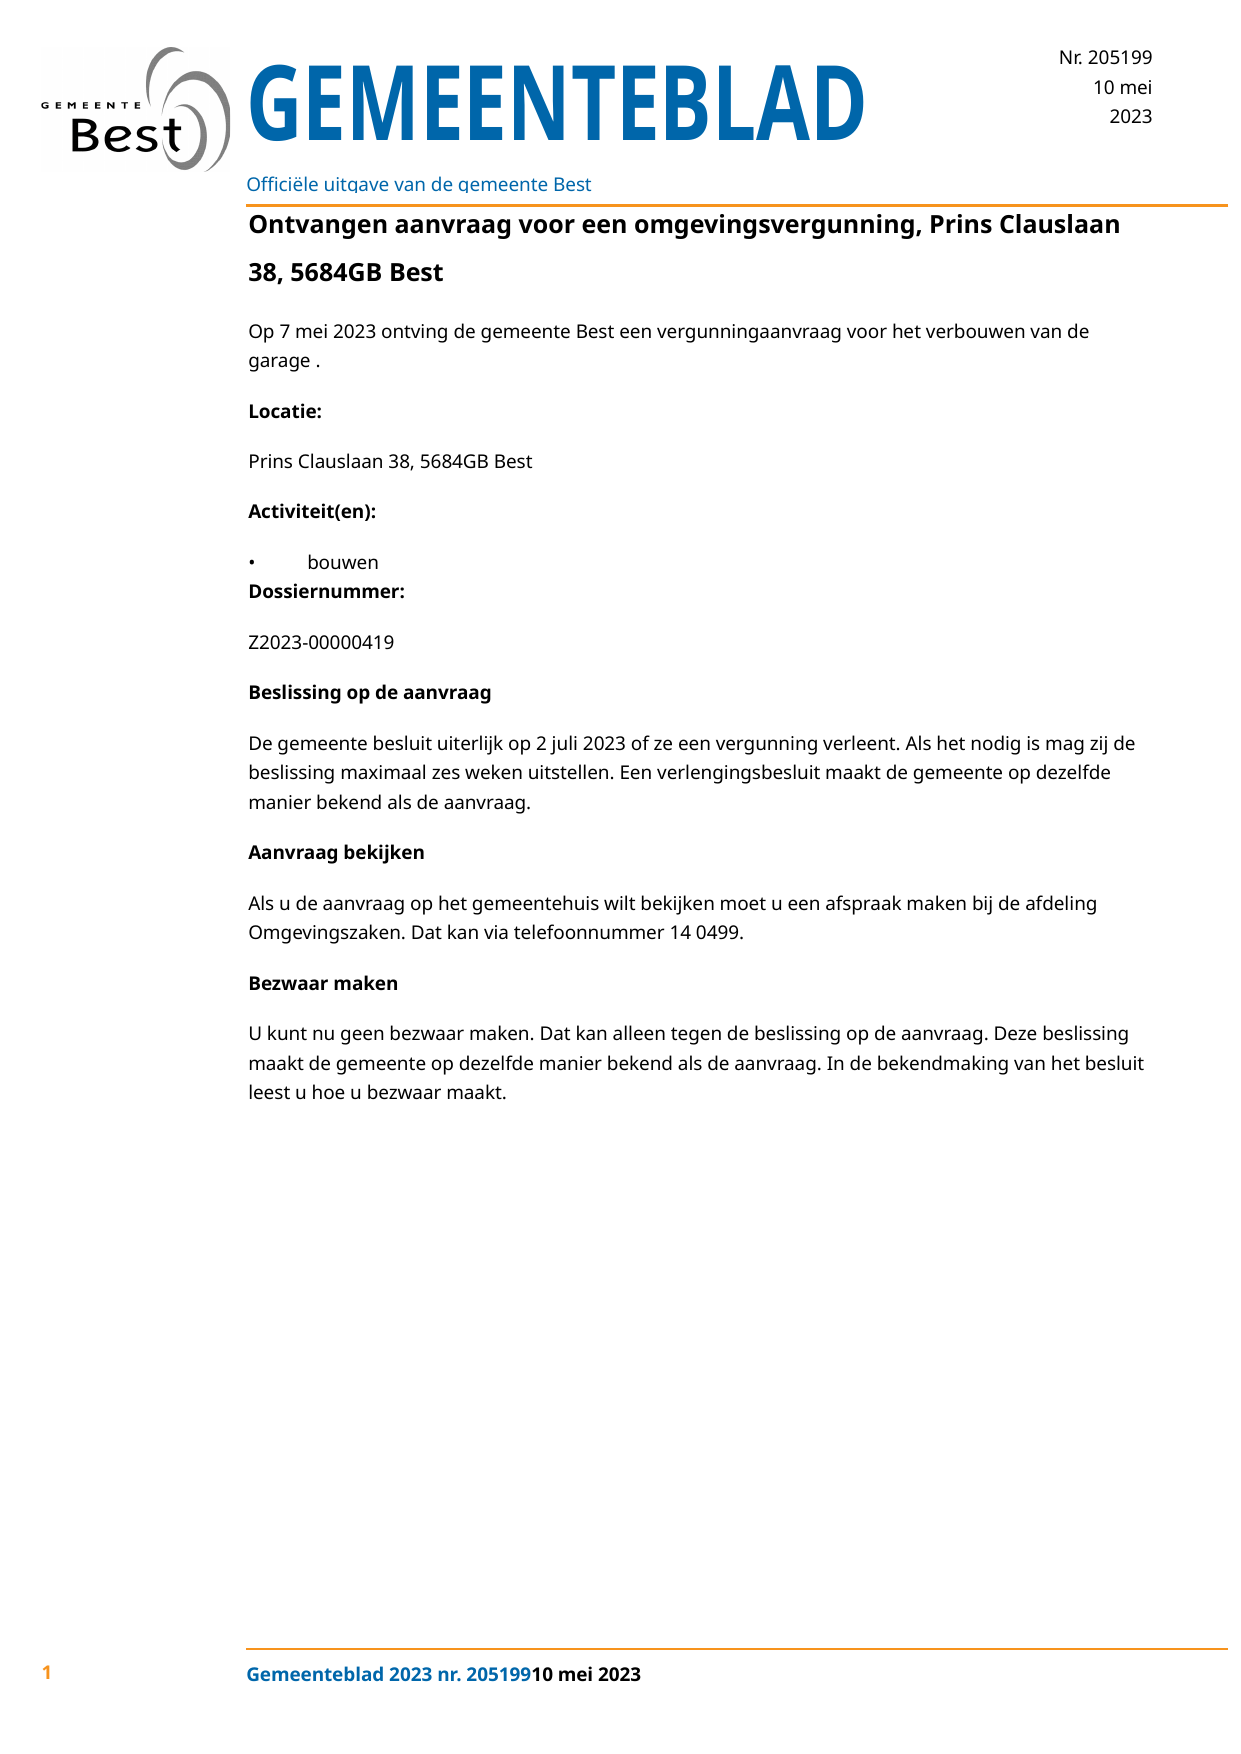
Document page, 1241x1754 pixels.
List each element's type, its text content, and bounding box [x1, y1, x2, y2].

text Op 7 mei 2023 ontving de gemeente Best een vergunningaanvraag voor het verbouwen van de garage . [248, 318, 1152, 373]
text Z2023-00000419 [248, 629, 1152, 655]
text Ontvangen aanvraag voor een omgevingsvergunning, Prins Clauslaan 38, 5684GB Best [248, 207, 1152, 288]
text Locatie: [248, 398, 1152, 424]
text Activiteit(en): [248, 499, 1152, 524]
text Als u de aanvraag op het gemeentehuis wilt bekijken moet u een afspraak maken bij de afdeling Omgevingszaken. Dat kan via telefoonnummer 14 0499. [248, 890, 1152, 945]
picture [41, 47, 231, 172]
list bouwen [248, 549, 1152, 575]
text Beslissing op de aanvraag [248, 679, 1152, 705]
text Dossiernummer: [248, 579, 1152, 604]
text Prins Clauslaan 38, 5684GB Best [248, 448, 1152, 474]
text Bezwaar maken [248, 970, 1152, 996]
text De gemeente besluit uiterlijk op 2 juli 2023 of ze een vergunning verleent. Als het nodig is mag zij de beslissing maximaal zes weken uitstellen. Een verlengingsbesluit maakt de gemeente op dezelfde manier bekend als de aanvraag. [248, 730, 1152, 815]
text U kunt nu geen bezwaar maken. Dat kan alleen tegen de beslissing op de aanvraag. Deze beslissing maakt de gemeente op dezelfde manier bekend als de aanvraag. In de bekendmaking van het besluit leest u hoe u bezwaar maakt. [248, 1020, 1152, 1105]
text Aanvraag bekijken [248, 839, 1152, 865]
